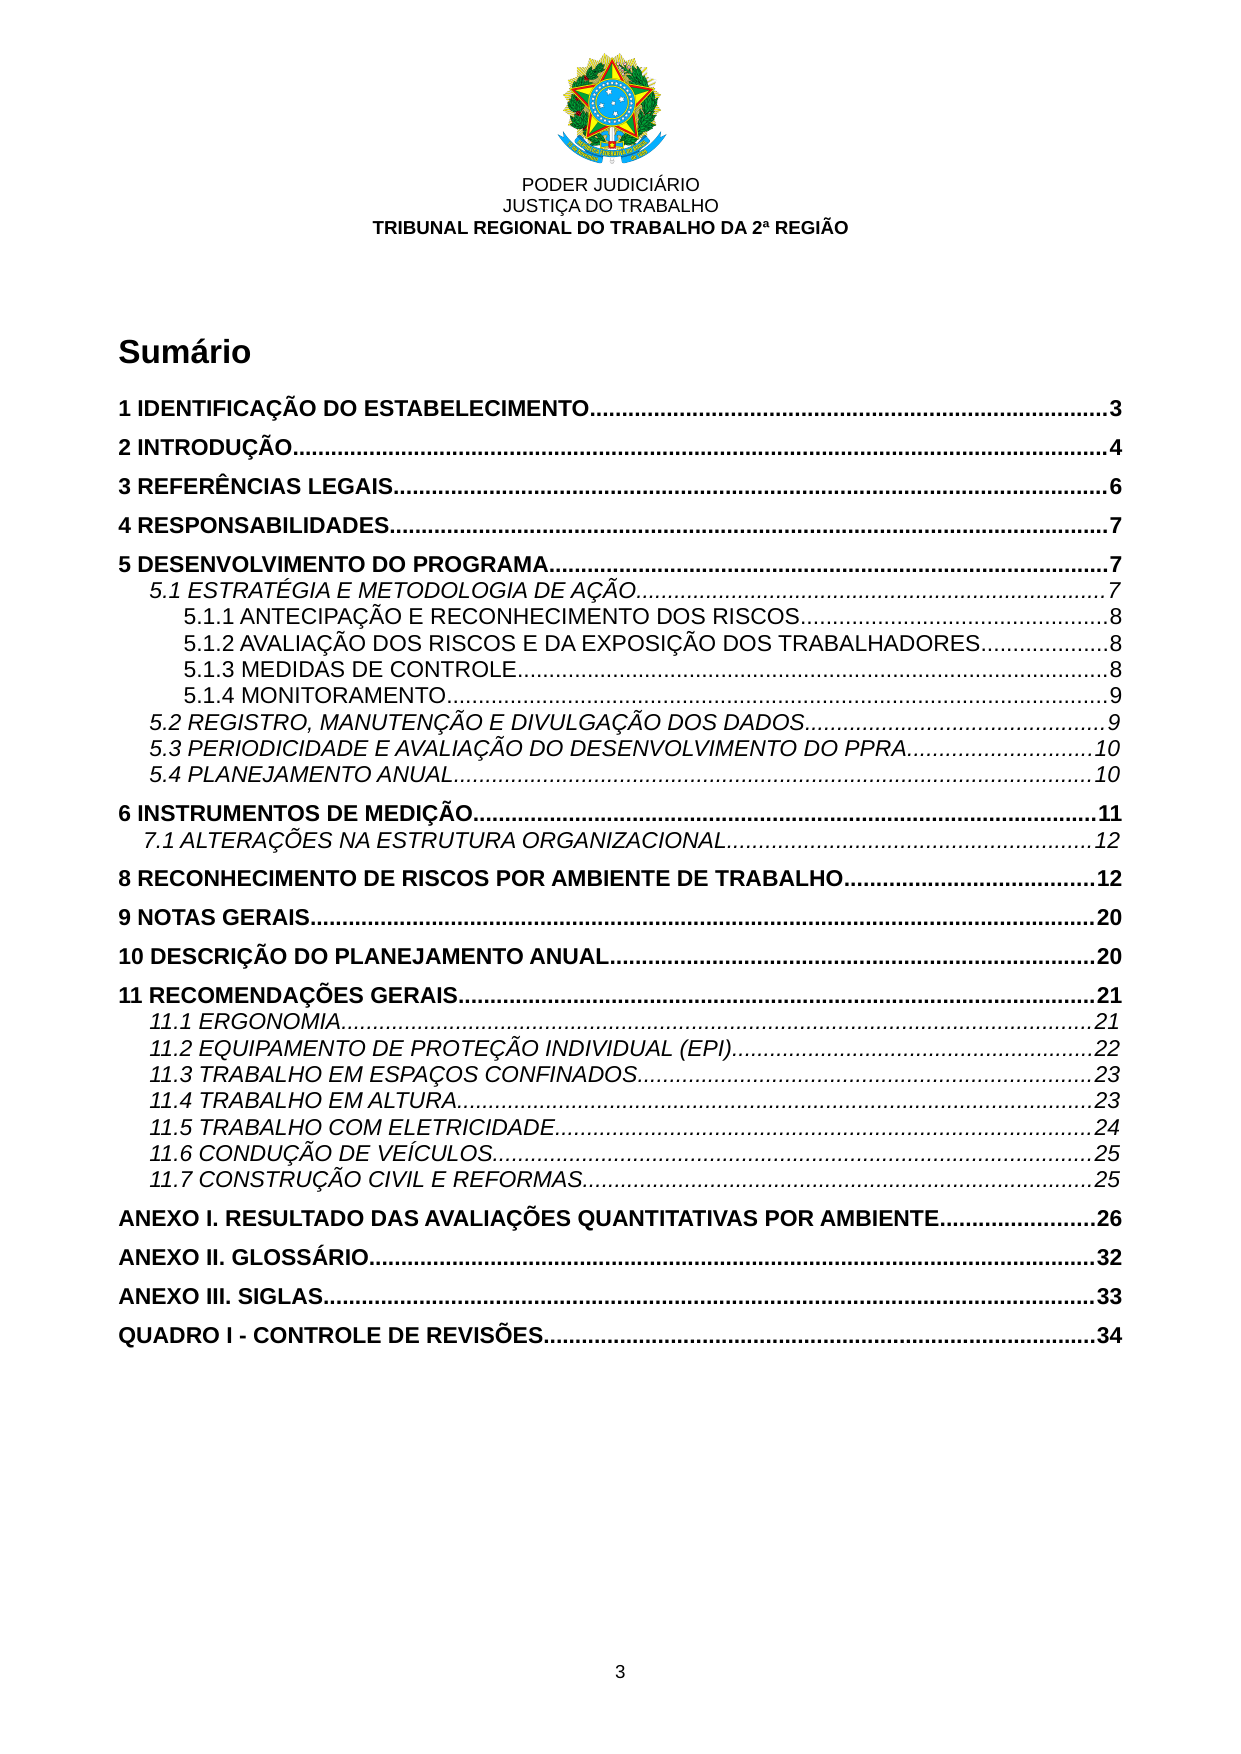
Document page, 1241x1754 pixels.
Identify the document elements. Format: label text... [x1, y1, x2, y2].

text 11.7 CONSTRUÇÃO CIVIL E REFORMAS 25 [143, 1166, 1122, 1193]
text 11.1 ERGONOMIA 21 [143, 1008, 1122, 1035]
text 7.1 ALTERAÇÕES NA ESTRUTURA ORGANIZACIONAL 12 [143, 827, 1122, 853]
text 5.4 PLANEJAMENTO ANUAL 10 [143, 761, 1122, 788]
text 5 DESENVOLVIMENTO DO PROGRAMA 7 [118, 551, 1122, 577]
text 1 IDENTIFICAÇÃO DO ESTABELECIMENTO 3 [118, 395, 1122, 421]
text 5.1 ESTRATÉGIA E METODOLOGIA DE AÇÃO 7 [143, 577, 1122, 603]
text 2 INTRODUÇÃO 4 [118, 434, 1122, 460]
text 11.6 CONDUÇÃO DE VEÍCULOS 25 [143, 1140, 1122, 1166]
text 11.4 TRABALHO EM ALTURA 23 [143, 1087, 1122, 1114]
text 5.3 PERIODICIDADE E AVALIAÇÃO DO DESENVOLVIMENTO DO PPRA 10 [143, 735, 1122, 761]
text 5.1.2 AVALIAÇÃO DOS RISCOS E DA EXPOSIÇÃO DOS TRABALHADORES 8 [177, 629, 1122, 656]
text 5.1.1 ANTECIPAÇÃO E RECONHECIMENTO DOS RISCOS 8 [177, 603, 1122, 629]
text 10 DESCRIÇÃO DO PLANEJAMENTO ANUAL 20 [118, 943, 1122, 969]
text 11.5 TRABALHO COM ELETRICIDADE 24 [143, 1114, 1122, 1140]
text 5.2 REGISTRO, MANUTENÇÃO E DIVULGAÇÃO DOS DADOS 9 [143, 709, 1122, 735]
text 11.2 EQUIPAMENTO DE PROTEÇÃO INDIVIDUAL (EPI) 22 [143, 1035, 1122, 1061]
text ANEXO III. SIGLAS 33 [118, 1283, 1122, 1309]
text 11 RECOMENDAÇÕES GERAIS 21 [118, 982, 1122, 1008]
subtitle Sumário [118, 332, 1122, 370]
text 9 NOTAS GERAIS 20 [118, 904, 1122, 931]
text 6 INSTRUMENTOS DE MEDIÇÃO 11 [118, 800, 1122, 827]
text 11.3 TRABALHO EM ESPAÇOS CONFINADOS 23 [143, 1061, 1122, 1087]
text 5.1.3 MEDIDAS DE CONTROLE 8 [177, 656, 1122, 682]
text 5.1.4 MONITORAMENTO 9 [177, 682, 1122, 709]
text ANEXO I. RESULTADO DAS AVALIAÇÕES QUANTITATIVAS POR AMBIENTE 26 [118, 1205, 1122, 1232]
text ANEXO II. GLOSSÁRIO 32 [118, 1244, 1122, 1271]
text 3 REFERÊNCIAS LEGAIS 6 [118, 473, 1122, 499]
text 8 RECONHECIMENTO DE RISCOS POR AMBIENTE DE TRABALHO 12 [118, 865, 1122, 892]
text 4 RESPONSABILIDADES 7 [118, 512, 1122, 538]
text QUADRO I - CONTROLE DE REVISÕES 34 [118, 1322, 1122, 1348]
